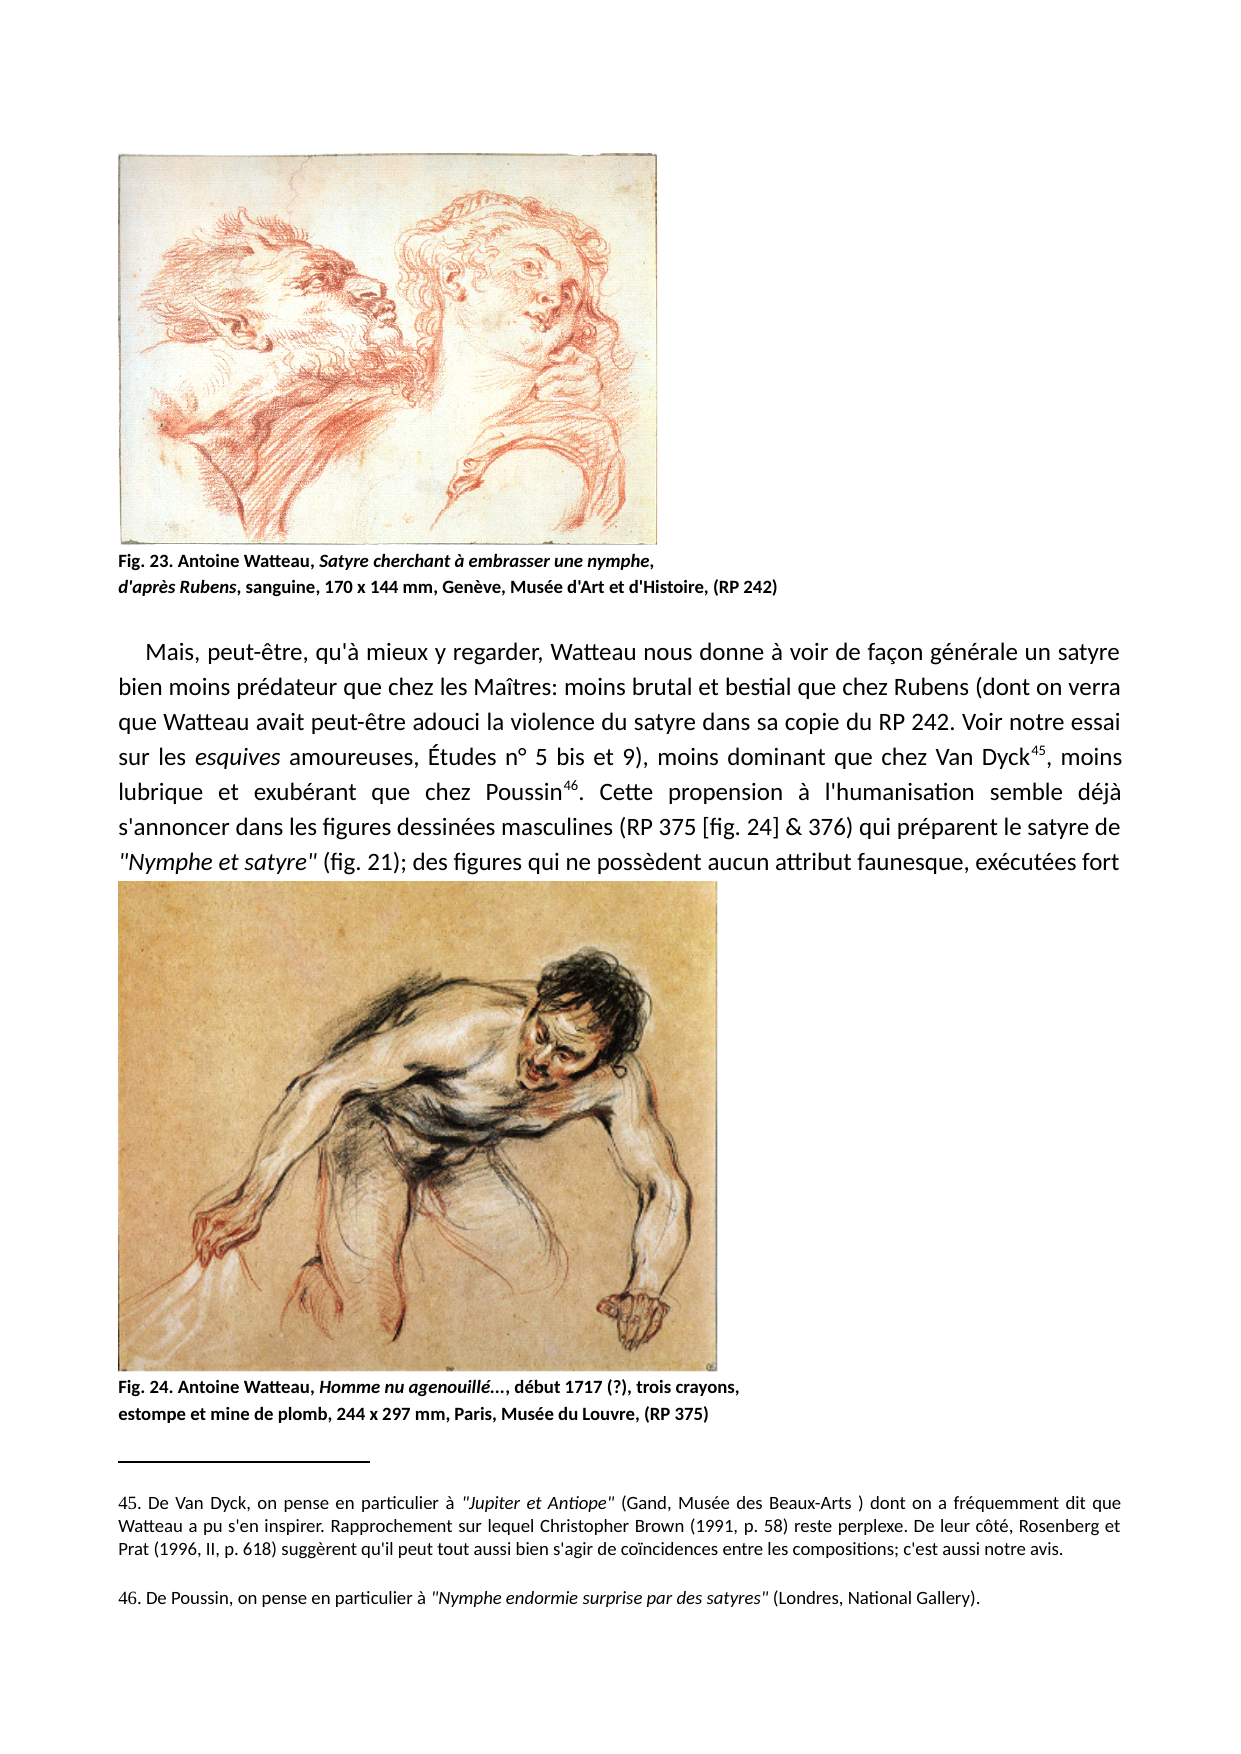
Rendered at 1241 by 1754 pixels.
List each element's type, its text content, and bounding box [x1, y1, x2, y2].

text Fig. 23. Antoine Watteau, Satyre cherchant à embrasser une nymphe, [118, 549, 1122, 572]
text Mais, peut-être, qu'à mieux y regarder, Watteau nous donne à voir de façon générale un satyre bien moins prédateur que chez les Maîtres: moins brutal et bestial que chez Rubens (dont on verra que Watteau avait peut-être adouci la violence du satyre dans sa copie du RP 242. Voir notre essai sur les esquives amoureuses, Études n° 5 bis et 9), moins dominant que chez Van Dyck, moins lubrique et exubérant que chez Poussin. Cette propension à l'humanisation semble déjà s'annoncer dans les figures dessinées masculines (RP 375 [fig. 24] & 376) qui préparent le satyre de "Nymphe et satyre" (fig. 21); des figures qui ne possèdent aucun attribut faunesque, exécutées fort [118, 636, 1122, 877]
text . De Poussin, on pense en particulier à "Nymphe endormie surprise par des satyres" (Londres, National Gallery). [118, 1587, 1122, 1609]
text . De Van Dyck, on pense en particulier à "Jupiter et Antiope" (Gand, Musée des Beaux-Arts ) dont on a fréquemment dit que Watteau a pu s'en inspirer. Rapprochement sur lequel Christopher Brown (1991, p. 58) reste perplexe. De leur côté, Rosenberg et Prat (1996, II, p. 618) suggèrent qu'il peut tout aussi bien s'agir de coïncidences entre les compositions; c'est aussi notre avis. [118, 1491, 1122, 1560]
text d'après Rubens, sanguine, 170 x 144 mm, Genève, Musée d'Art et d'Histoire, (RP 242) [118, 575, 1122, 598]
text Fig. 24. Antoine Watteau, Homme nu agenouillé..., début 1717 (?), trois crayons, [118, 1376, 1122, 1398]
text estompe et mine de plomb, 244 x 297 mm, Paris, Musée du Louvre, (RP 375) [118, 1402, 1122, 1425]
